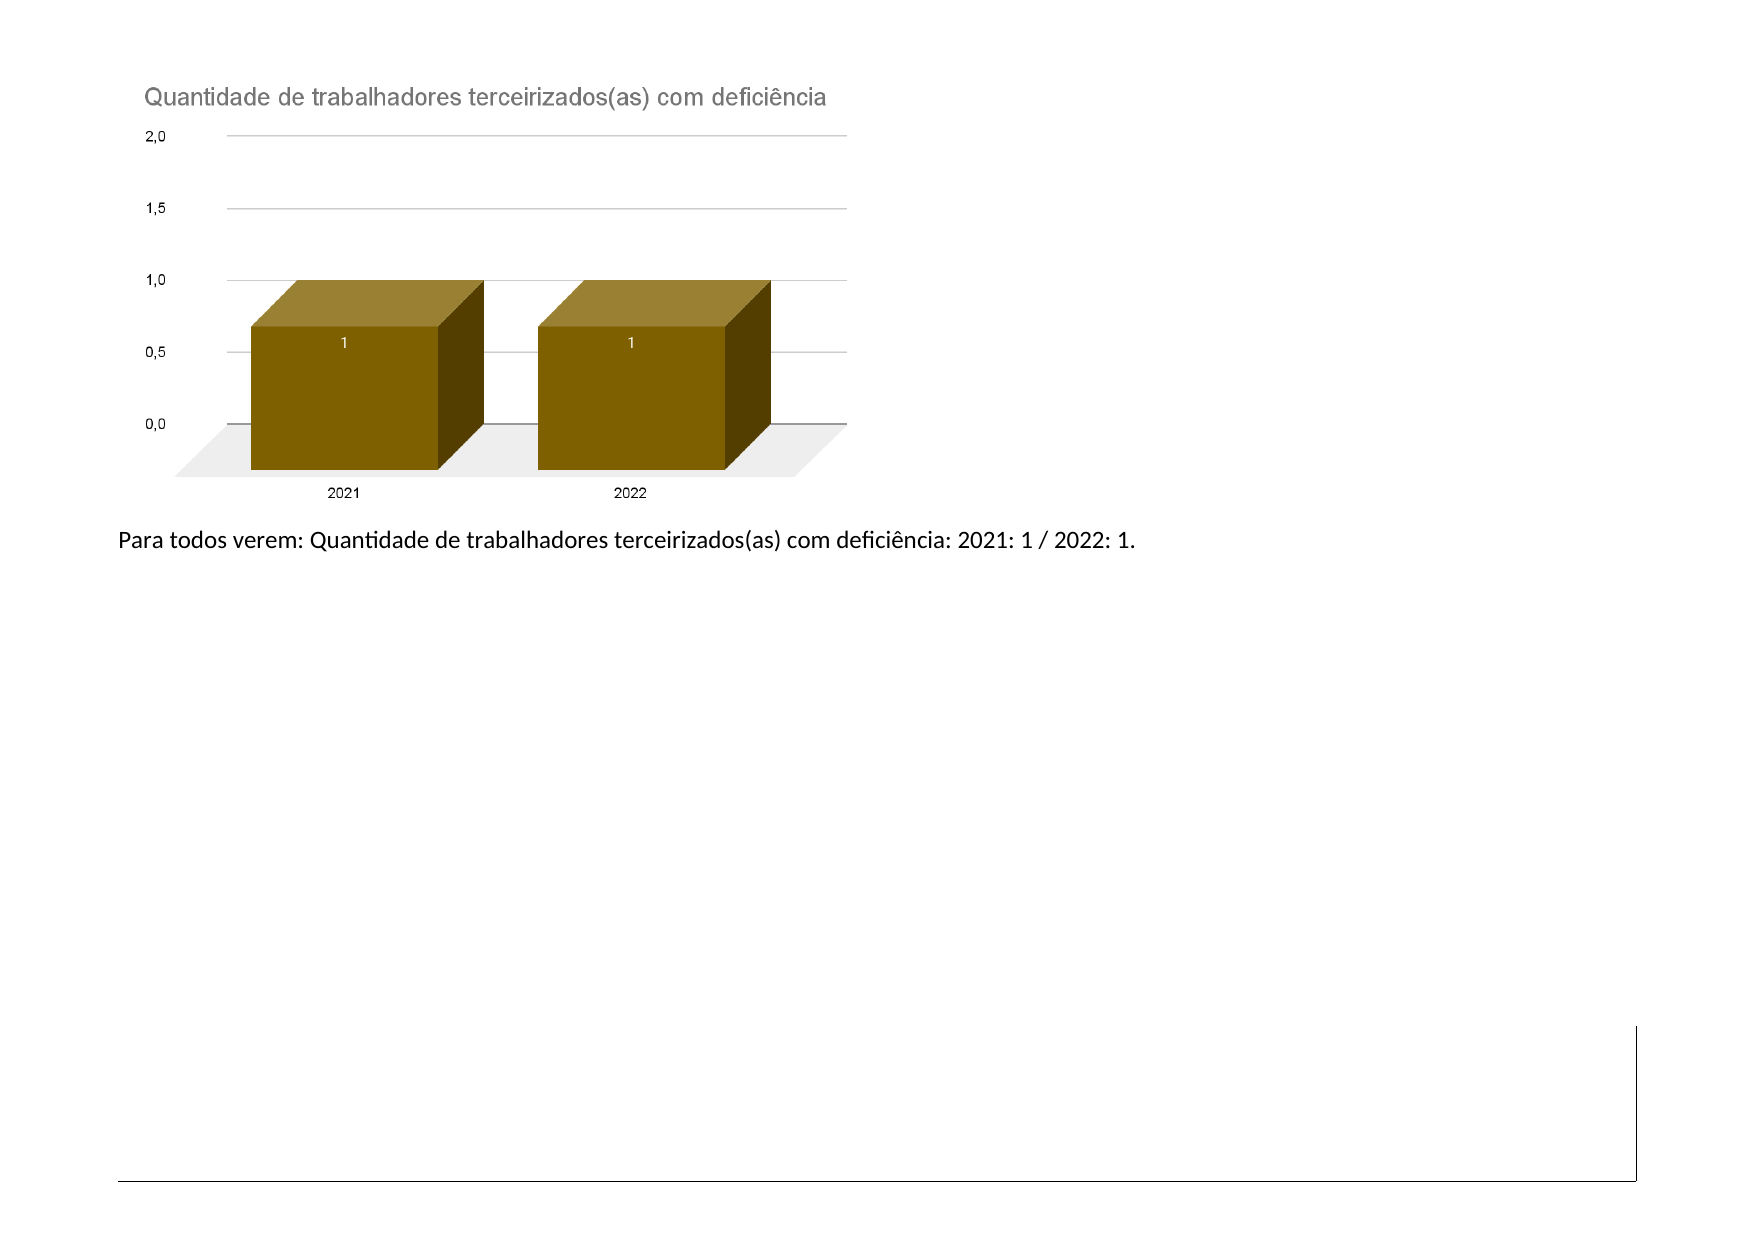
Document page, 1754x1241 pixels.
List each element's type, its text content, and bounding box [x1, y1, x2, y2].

text Para todos verem: Quantidade de trabalhadores terceirizados(as) com deficiência: 2021: 1 / 2022: 1. [118, 524, 1712, 555]
